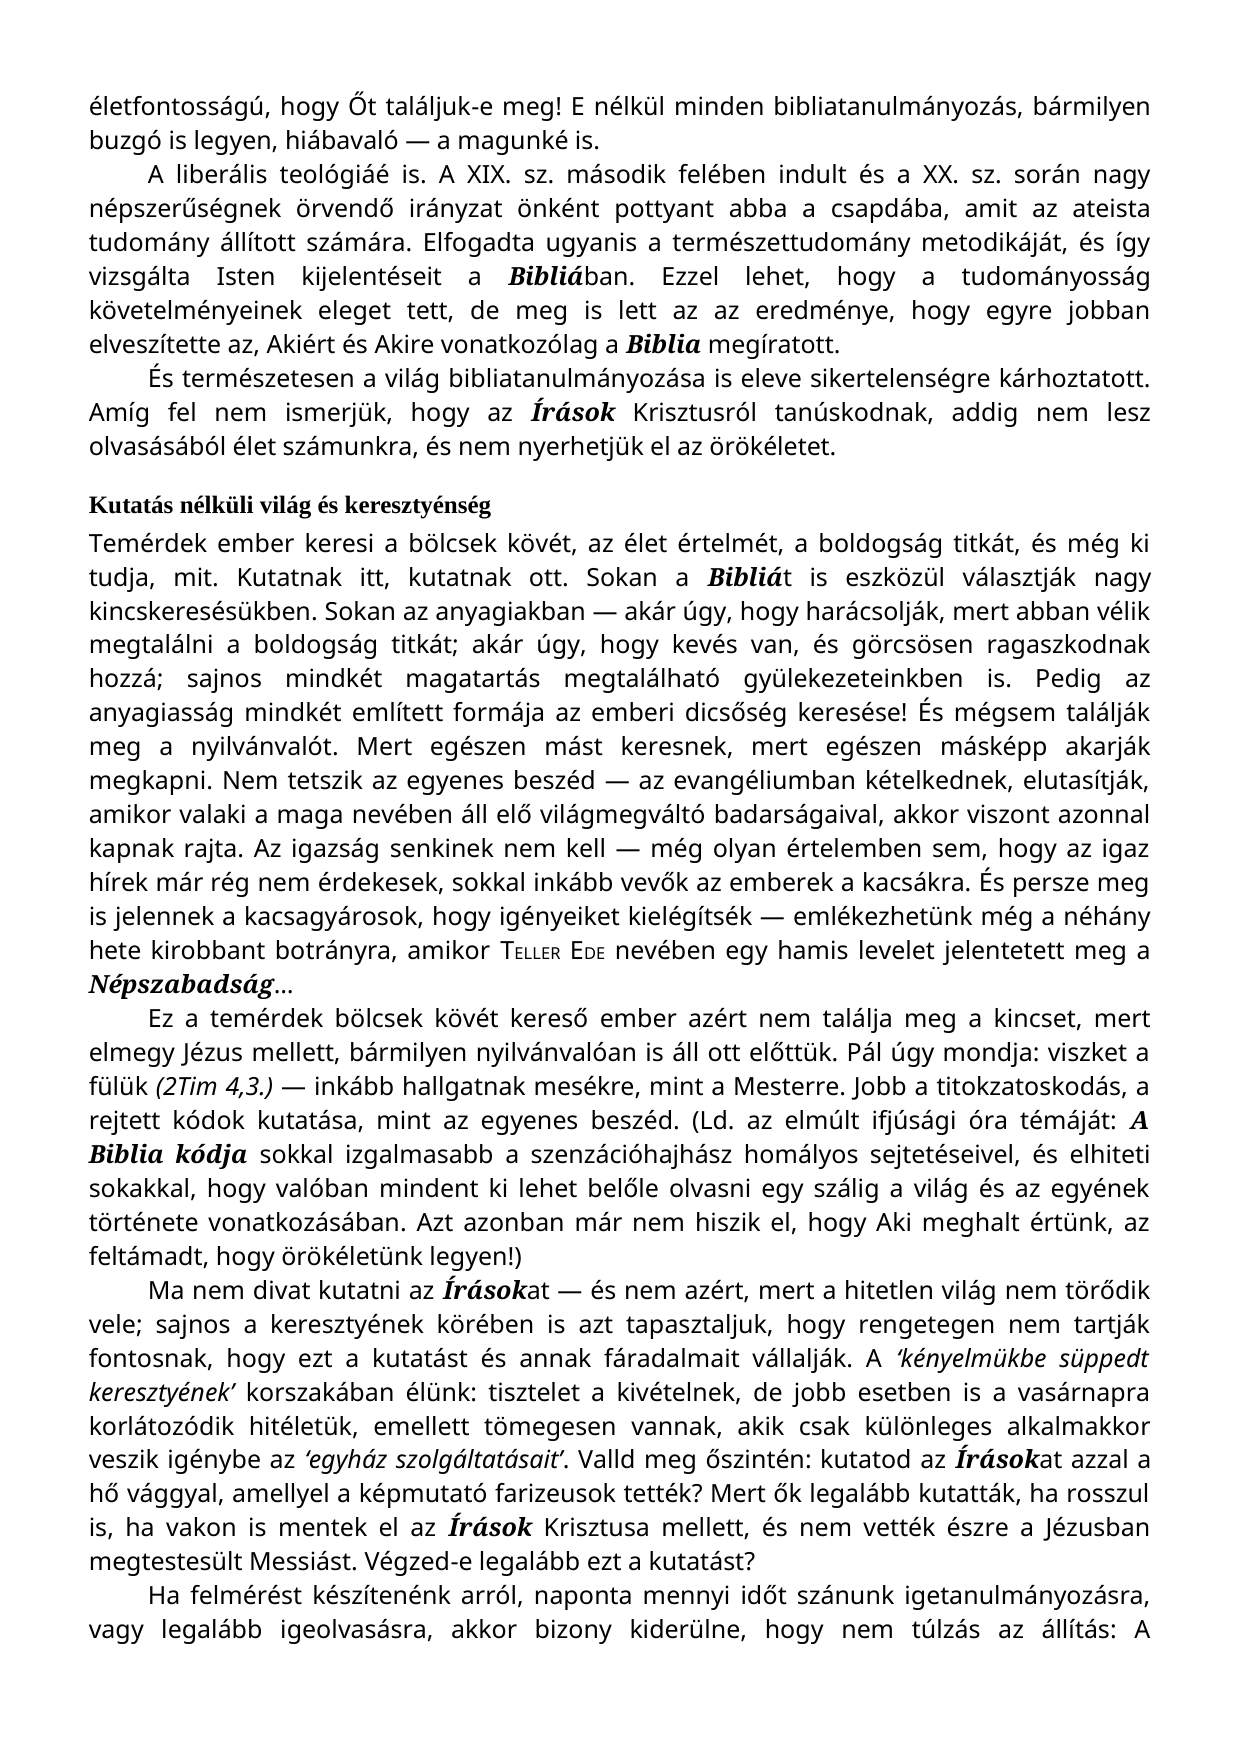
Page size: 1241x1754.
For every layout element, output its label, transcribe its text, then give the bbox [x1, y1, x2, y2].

text És természetesen a világ bibliatanulmányozása is eleve sikertelenségre kárhoztatott. Amíg fel nem ismerjük, hogy az Írások Krisztusról tanúskodnak, addig nem lesz olvasásából élet számunkra, és nem nyerhetjük el az örökéletet. [88, 360, 1152, 462]
text Temérdek ember keresi a bölcsek kövét, az élet értelmét, a boldogság titkát, és még ki tudja, mit. Kutatnak itt, kutatnak ott. Sokan a Bibliát is eszközül választják nagy kincskeresésükben. Sokan az anyagiakban — akár úgy, hogy harácsolják, mert abban vélik megtalálni a boldogság titkát; akár úgy, hogy kevés van, és görcsösen ragaszkodnak hozzá; sajnos mindkét magatartás megtalálható gyülekezeteinkben is. Pedig az anyagiasság mindkét említett formája az emberi dicsőség keresése! És mégsem találják meg a nyilvánvalót. Mert egészen mást keresnek, mert egészen másképp akarják megkapni. Nem tetszik az egyenes beszéd — az evangéliumban kételkednek, elutasítják, amikor valaki a maga nevében áll elő világmegváltó badarságaival, akkor viszont azonnal kapnak rajta. Az igazság senkinek nem kell — még olyan értelemben sem, hogy az igaz hírek már rég nem érdekesek, sokkal inkább vevők az emberek a kacsákra. És persze meg is jelennek a kacsagyárosok, hogy igényeiket kielégítsék — emlékezhetünk még a néhány hete kirobbant botrányra, amikor Teller Ede nevében egy hamis levelet jelentetett meg a Népszabadság… [88, 525, 1152, 1001]
text Ez a temérdek bölcsek kövét kereső ember azért nem találja meg a kincset, mert elmegy Jézus mellett, bármilyen nyilvánvalóan is áll ott előttük. Pál úgy mondja: viszket a fülük (2Tim 4,3.) — inkább hallgatnak mesékre, mint a Mesterre. Jobb a titokzatoskodás, a rejtett kódok kutatása, mint az egyenes beszéd. (Ld. az elmúlt ifjúsági óra témáját: A Biblia kódja sokkal izgalmasabb a szenzációhajhász homályos sejtetéseivel, és elhiteti sokakkal, hogy valóban mindent ki lehet belőle olvasni egy szálig a világ és az egyének története vonatkozásában. Azt azonban már nem hiszik el, hogy Aki meghalt értünk, az feltámadt, hogy örökéletünk legyen!) [88, 1001, 1152, 1272]
text A liberális teológiáé is. A XIX. sz. második felében indult és a XX. sz. során nagy népszerűségnek örvendő irányzat önként pottyant abba a csapdába, amit az ateista tudomány állított számára. Elfogadta ugyanis a természettudomány metodikáját, és így vizsgálta Isten kijelentéseit a Bibliában. Ezzel lehet, hogy a tudományosság követelményeinek eleget tett, de meg is lett az az eredménye, hogy egyre jobban elveszítette az, Akiért és Akire vonatkozólag a Biblia megíratott. [88, 156, 1152, 360]
text Ha felmérést készítenénk arról, naponta mennyi időt szánunk igetanulmányozásra, vagy legalább igeolvasásra, akkor bizony kiderülne, hogy nem túlzás az állítás: A [88, 1578, 1152, 1646]
text Ma nem divat kutatni az Írásokat — és nem azért, mert a hitetlen világ nem törődik vele; sajnos a keresztyének körében is azt tapasztaljuk, hogy rengetegen nem tartják fontosnak, hogy ezt a kutatást és annak fáradalmait vállalják. A ‘kényelmükbe süppedt keresztyének’ korszakában élünk: tisztelet a kivételnek, de jobb esetben is a vasárnapra korlátozódik hitéletük, emellett tömegesen vannak, akik csak különleges alkalmakkor veszik igénybe az ‘egyház szolgáltatásait’. Valld meg őszintén: kutatod az Írásokat azzal a hő vággyal, amellyel a képmutató farizeusok tették? Mert ők legalább kutatták, ha rosszul is, ha vakon is mentek el az Írások Krisztusa mellett, és nem vették észre a Jézusban megtestesült Messiást. Végzed‑e legalább ezt a kutatást? [88, 1272, 1152, 1578]
text életfontosságú, hogy Őt találjuk‑e meg! E nélkül minden bibliatanulmányozás, bármilyen buzgó is legyen, hiábavaló — a magunké is. [88, 88, 1152, 156]
subtitle Kutatás nélküli világ és keresztyénség [88, 492, 1152, 519]
